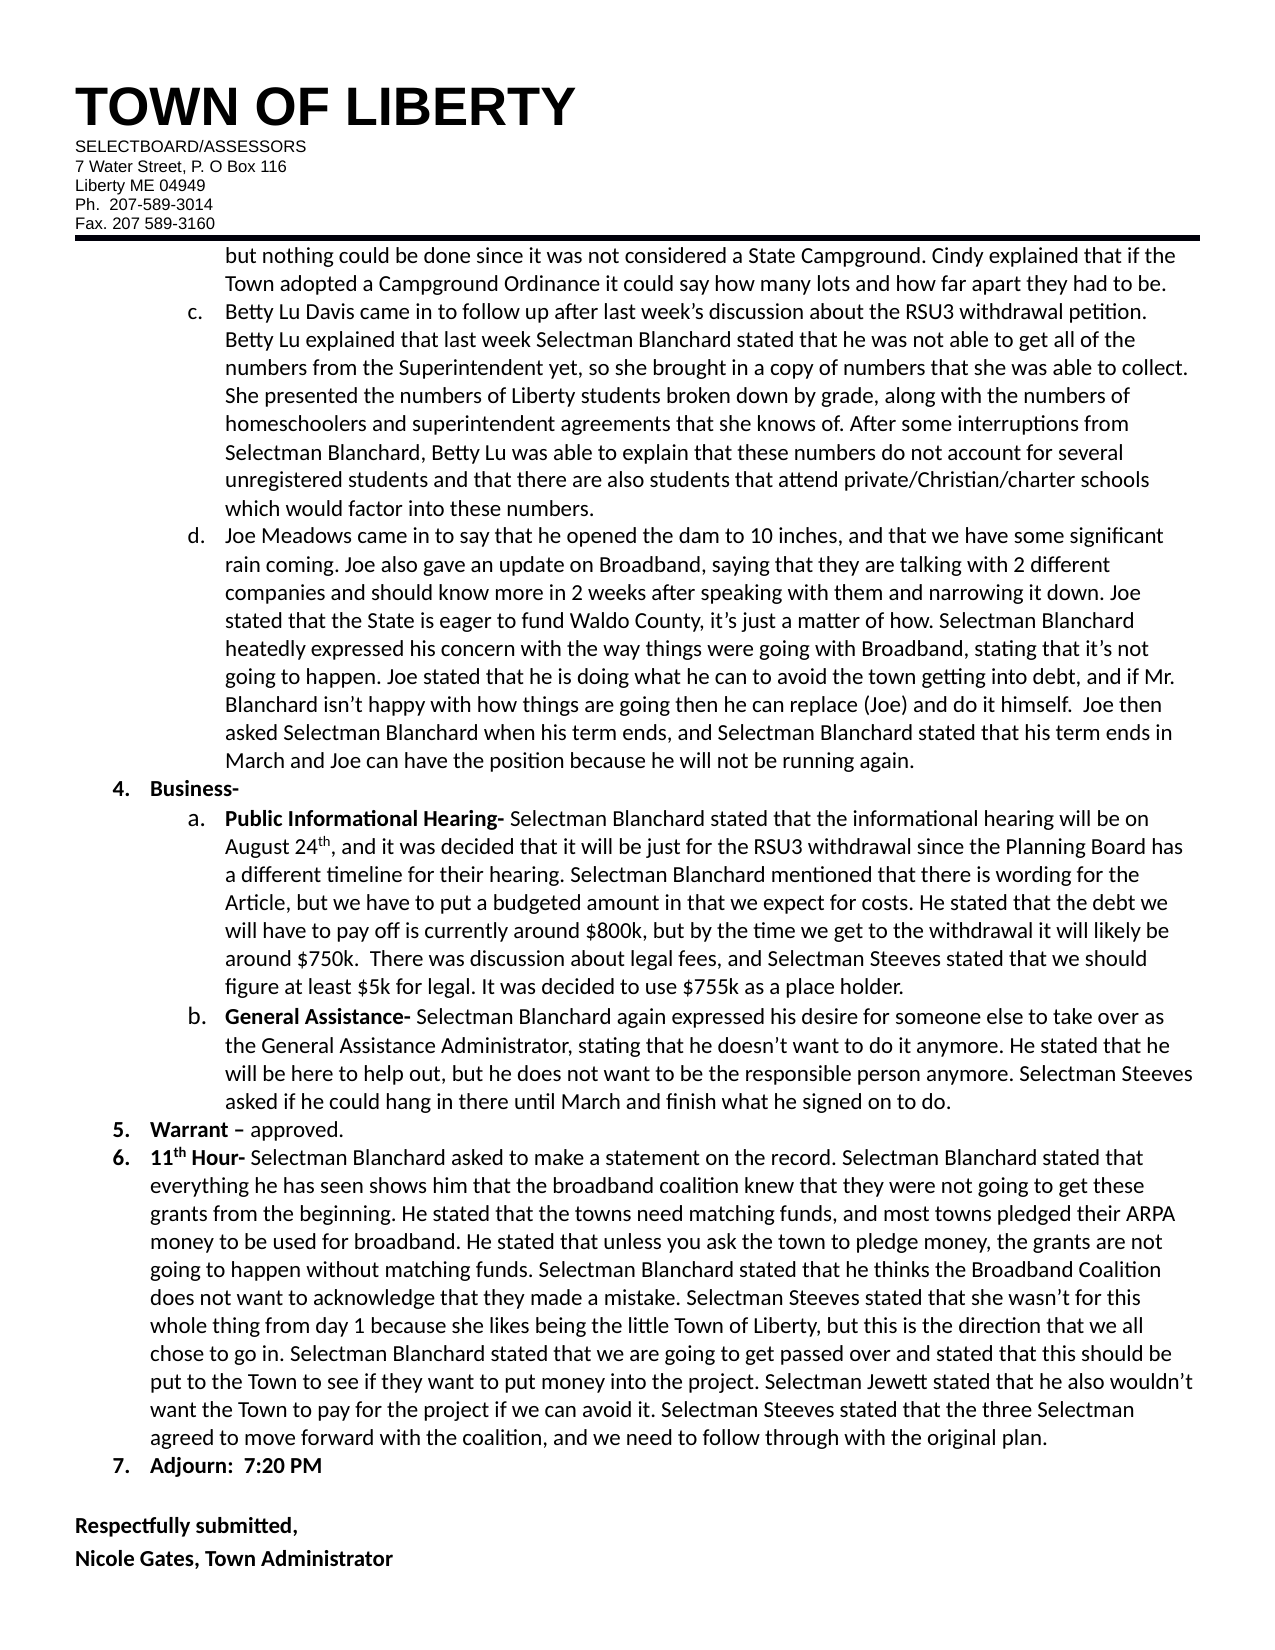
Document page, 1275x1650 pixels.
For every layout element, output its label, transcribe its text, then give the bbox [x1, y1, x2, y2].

list Betty Lu Davis came in to follow up after last week’s discussion about the RSU3 withdrawal petition. Betty Lu explained that last week Selectman Blanchard stated that he was not able to get all of the numbers from the Superintendent yet, so she brought in a copy of numbers that she was able to collect. She presented the numbers of Liberty students broken down by grade, along with the numbers of homeschoolers and superintendent agreements that she knows of. After some interruptions from Selectman Blanchard, Betty Lu was able to explain that these numbers do not account for several unregistered students and that there are also students that attend private/Christian/charter schools which would factor into these numbers. [187, 297, 1200, 522]
list 11th Hour- Selectman Blanchard asked to make a statement on the record. Selectman Blanchard stated that everything he has seen shows him that the broadband coalition knew that they were not going to get these grants from the beginning. He stated that the towns need matching funds, and most towns pledged their ARPA money to be used for broadband. He stated that unless you ask the town to pledge money, the grants are not going to happen without matching funds. Selectman Blanchard stated that he thinks the Broadband Coalition does not want to acknowledge that they made a mistake. Selectman Steeves stated that she wasn’t for this whole thing from day 1 because she likes being the little Town of Liberty, but this is the direction that we all chose to go in. Selectman Blanchard stated that we are going to get passed over and stated that this should be put to the Town to see if they want to put money into the project. Selectman Jewett stated that he also wouldn’t want the Town to pay for the project if we can avoid it. Selectman Steeves stated that the three Selectman agreed to move forward with the coalition, and we need to follow through with the original plan. [112, 1143, 1200, 1451]
text Nicole Gates, Town Administrator [75, 1544, 1200, 1572]
list Public Informational Hearing- Selectman Blanchard stated that the informational hearing will be on August 24th, and it was decided that it will be just for the RSU3 withdrawal since the Planning Board has a different timeline for their hearing. Selectman Blanchard mentioned that there is wording for the Article, but we have to put a budgeted amount in that we expect for costs. He stated that the debt we will have to pay off is currently around $800k, but by the time we get to the withdrawal it will likely be around $750k. There was discussion about legal fees, and Selectman Steeves stated that we should figure at least $5k for legal. It was decided to use $755k as a place holder. [187, 802, 1200, 1001]
list Joe Meadows came in to say that he opened the dam to 10 inches, and that we have some significant rain coming. Joe also gave an update on Broadband, saying that they are talking with 2 different companies and should know more in 2 weeks after speaking with them and narrowing it down. Joe stated that the State is eager to fund Waldo County, it’s just a matter of how. Selectman Blanchard heatedly expressed his concern with the way things were going with Broadband, stating that it’s not going to happen. Joe stated that he is doing what he can to avoid the town getting into debt, and if Mr. Blanchard isn’t happy with how things are going then he can replace (Joe) and do it himself. Joe then asked Selectman Blanchard when his term ends, and Selectman Blanchard stated that his term ends in March and Joe can have the position because he will not be running again. [187, 522, 1200, 774]
list but nothing could be done since it was not considered a State Campground. Cindy explained that if the Town adopted a Campground Ordinance it could say how many lots and how far apart they had to be. [187, 241, 1200, 297]
list Business- [112, 774, 1200, 802]
list Adjourn: 7:20 PM [112, 1451, 1200, 1479]
text Respectfully submitted, [75, 1512, 1200, 1539]
list General Assistance- Selectman Blanchard again expressed his desire for someone else to take over as the General Assistance Administrator, stating that he doesn’t want to do it anymore. He stated that he will be here to help out, but he does not want to be the responsible person anymore. Selectman Steeves asked if he could hang in there until March and finish what he signed on to do. [187, 1001, 1200, 1115]
list Warrant – approved. [112, 1115, 1200, 1143]
